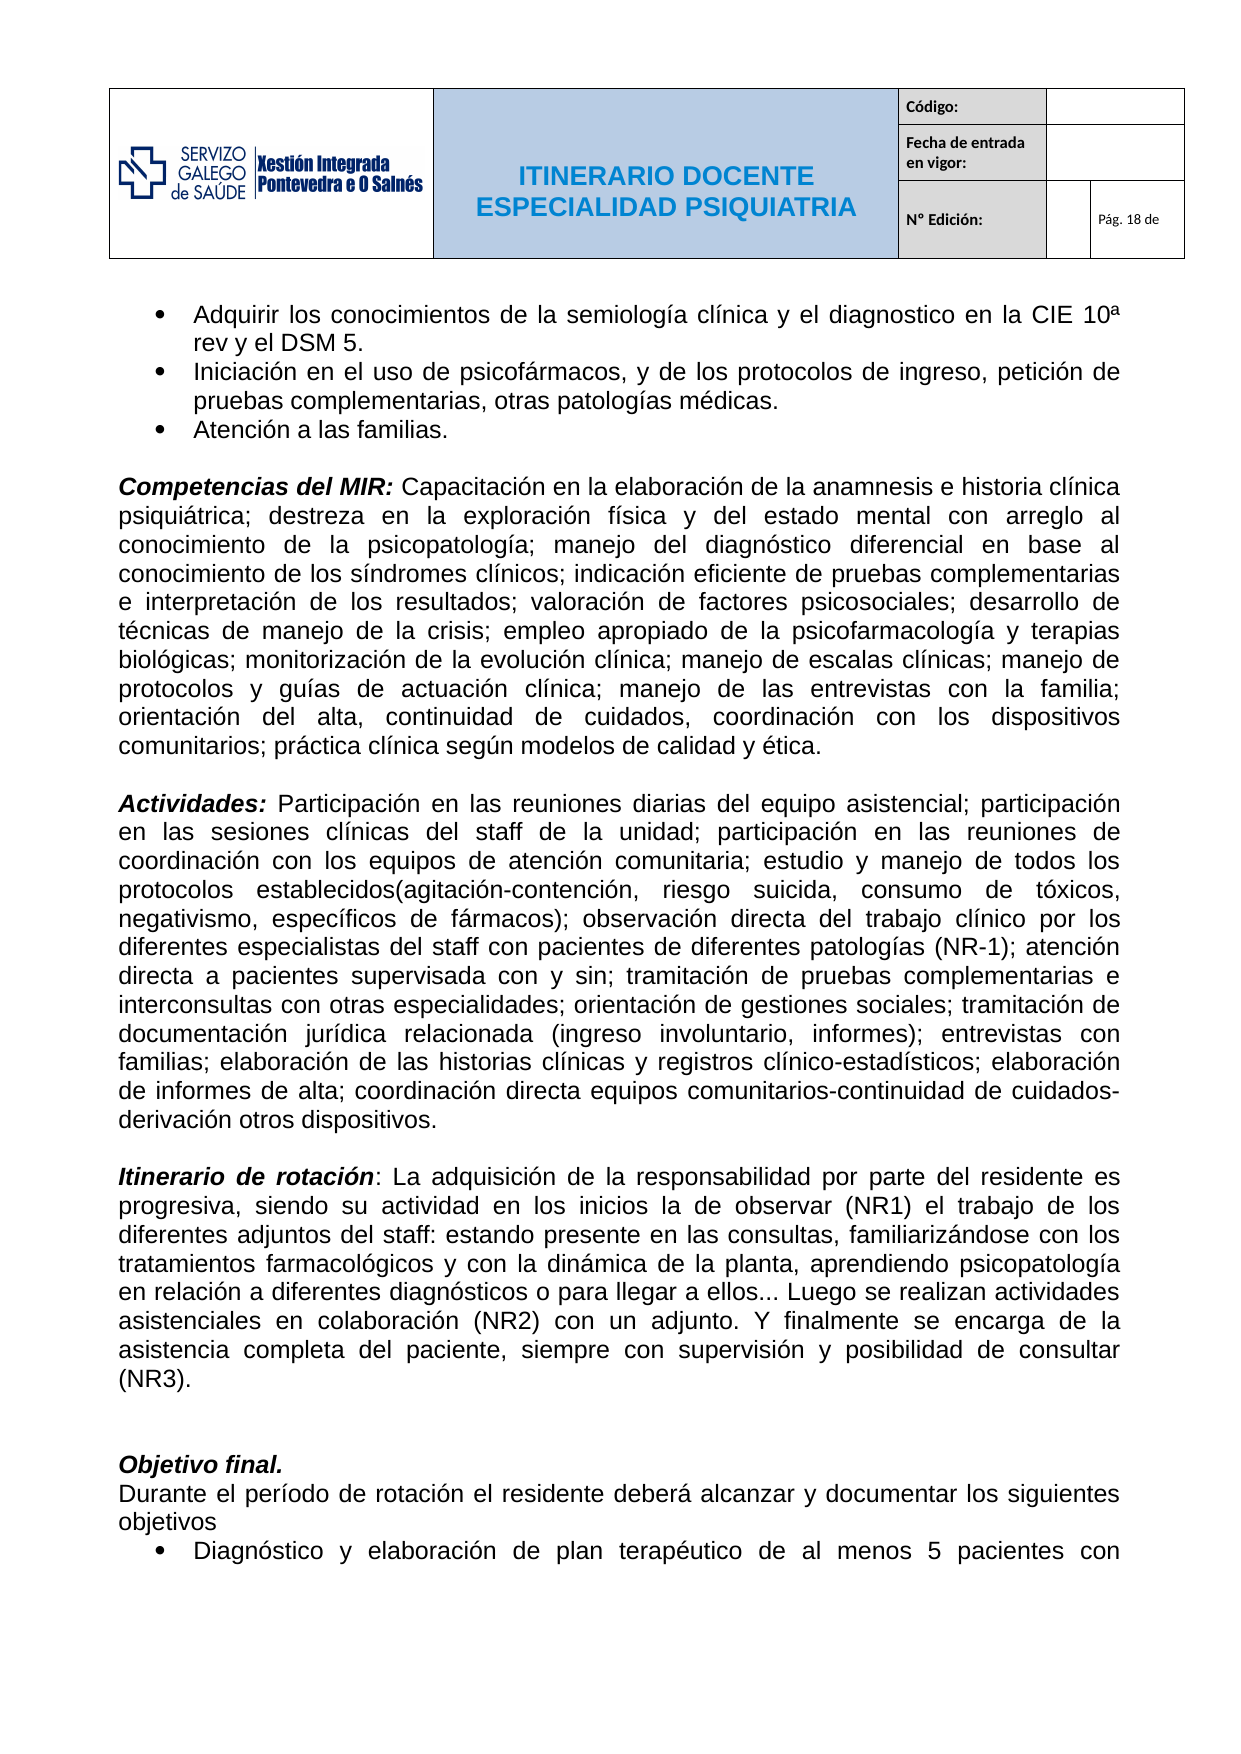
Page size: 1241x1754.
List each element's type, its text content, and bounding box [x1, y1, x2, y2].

list Adquirir los conocimientos de la semiología clínica y el diagnostico en la CIE 10ª rev y el DSM 5. [156, 299, 1122, 357]
text Objetivo final. [118, 1450, 1122, 1479]
text Actividades: Participación en las reuniones diarias del equipo asistencial; participación en las sesiones clínicas del staff de la unidad; participación en las reuniones de coordinación con los equipos de atención comunitaria; estudio y manejo de todos los protocolos establecidos(agitación-contención, riesgo suicida, consumo de tóxicos, negativismo, específicos de fármacos); observación directa del trabajo clínico por los diferentes especialistas del staff con pacientes de diferentes patologías (NR-1); atención directa a pacientes supervisada con y sin; tramitación de pruebas complementarias e interconsultas con otras especialidades; orientación de gestiones sociales; tramitación de documentación jurídica relacionada (ingreso involuntario, informes); entrevistas con familias; elaboración de las historias clínicas y registros clínico-estadísticos; elaboración de informes de alta; coordinación directa equipos comunitarios-continuidad de cuidados-derivación otros dispositivos. [118, 789, 1122, 1134]
list Atención a las familias. [156, 415, 1122, 444]
list Diagnóstico y elaboración de plan terapéutico de al menos 5 pacientes con [156, 1536, 1122, 1565]
text Itinerario de rotación: La adquisición de la responsabilidad por parte del residente es progresiva, siendo su actividad en los inicios la de observar (NR1) el trabajo de los diferentes adjuntos del staff: estando presente en las consultas, familiarizándose con los tratamientos farmacológicos y con la dinámica de la planta, aprendiendo psicopatología en relación a diferentes diagnósticos o para llegar a ellos... Luego se realizan actividades asistenciales en colaboración (NR2) con un adjunto. Y finalmente se encarga de la asistencia completa del paciente, siempre con supervisión y posibilidad de consultar (NR3). [118, 1162, 1122, 1392]
list Iniciación en el uso de psicofármacos, y de los protocolos de ingreso, petición de pruebas complementarias, otras patologías médicas. [156, 357, 1122, 415]
picture [118, 146, 425, 200]
text Competencias del MIR: Capacitación en la elaboración de la anamnesis e historia clínica psiquiátrica; destreza en la exploración física y del estado mental con arreglo al conocimiento de la psicopatología; manejo del diagnóstico diferencial en base al conocimiento de los síndromes clínicos; indicación eficiente de pruebas complementarias e interpretación de los resultados; valoración de factores psicosociales; desarrollo de técnicas de manejo de la crisis; empleo apropiado de la psicofarmacología y terapias biológicas; monitorización de la evolución clínica; manejo de escalas clínicas; manejo de protocolos y guías de actuación clínica; manejo de las entrevistas con la familia; orientación del alta, continuidad de cuidados, coordinación con los dispositivos comunitarios; práctica clínica según modelos de calidad y ética. [118, 472, 1122, 760]
text Durante el período de rotación el residente deberá alcanzar y documentar los siguientes objetivos [118, 1479, 1122, 1536]
